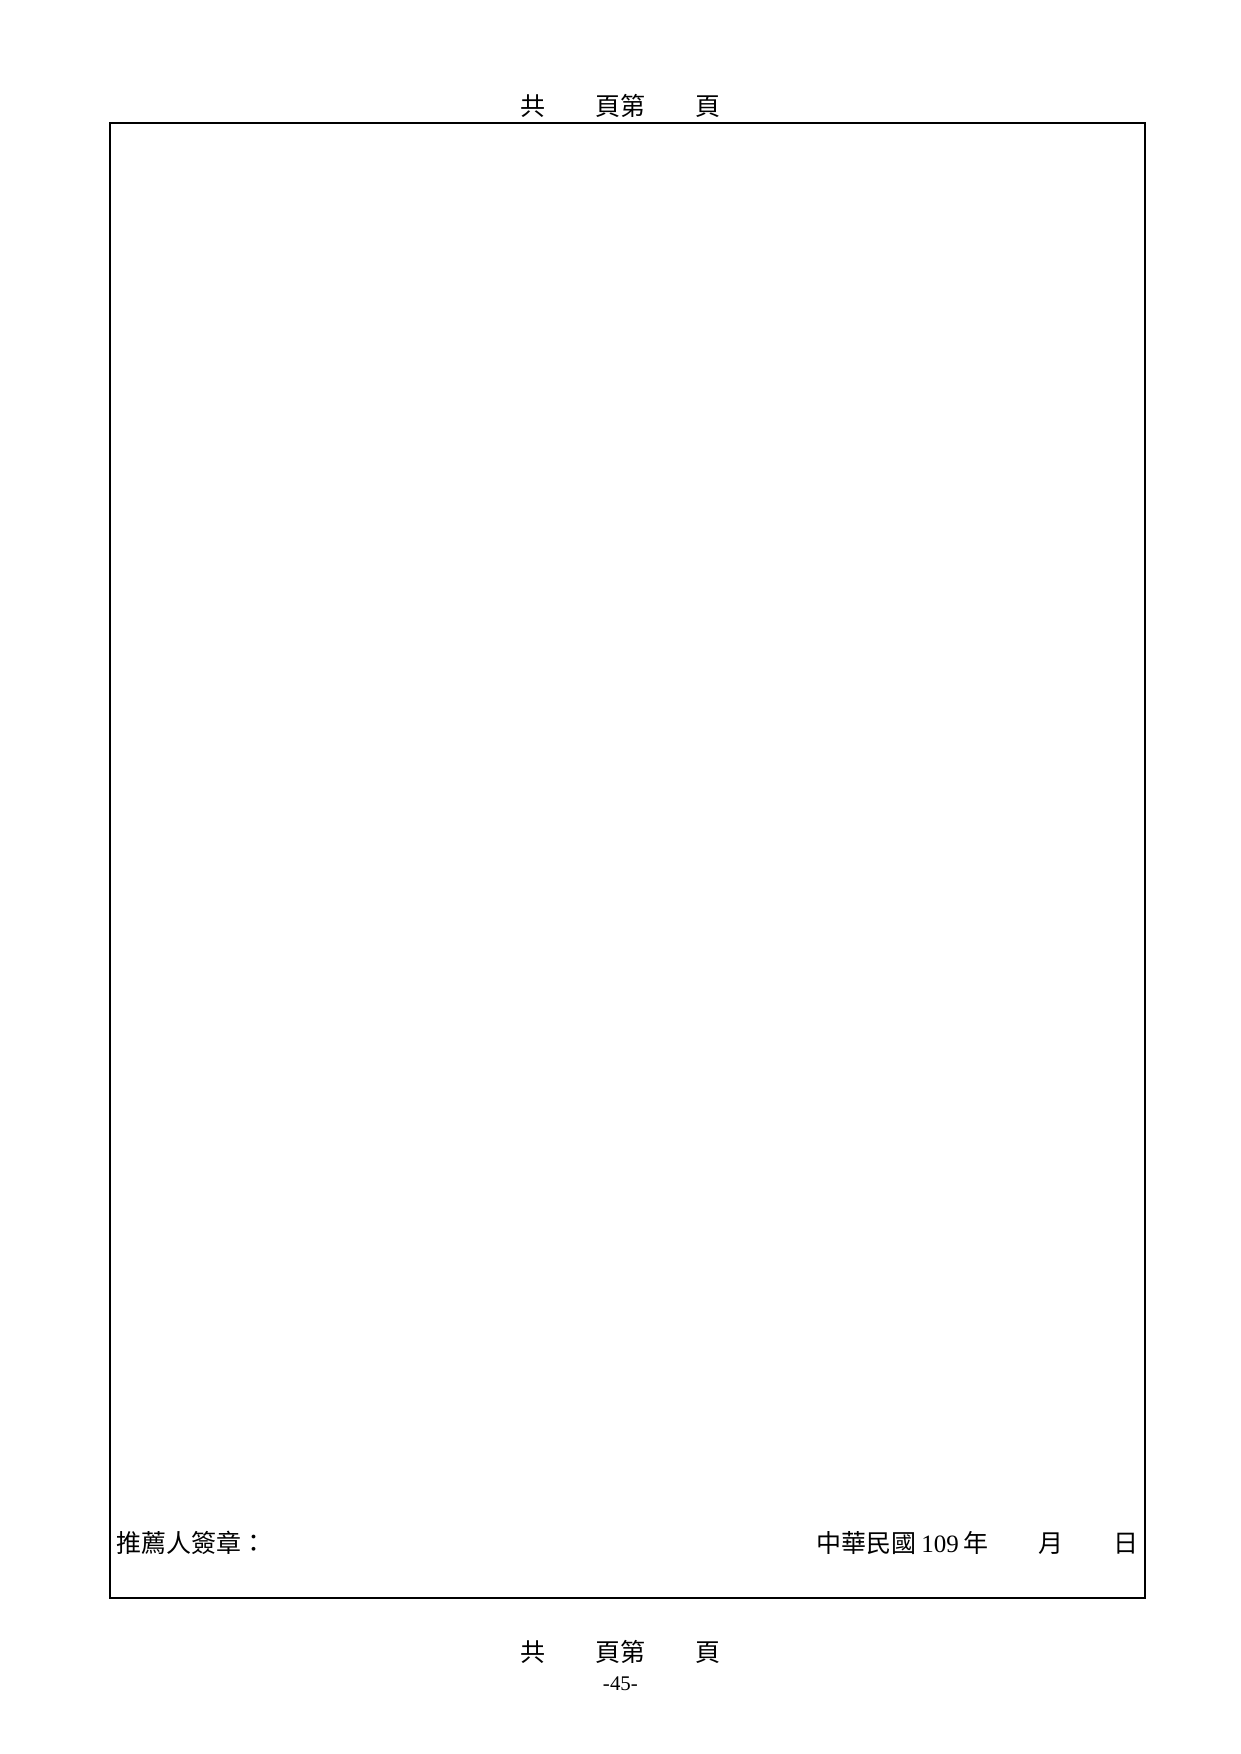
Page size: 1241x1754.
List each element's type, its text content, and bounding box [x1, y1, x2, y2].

text 共 頁第 頁 [89, 89, 1152, 122]
text 共 頁第 頁 [89, 1633, 1152, 1669]
table_header 推薦人簽章： 中華民國109年 月 日 [111, 124, 1144, 1597]
